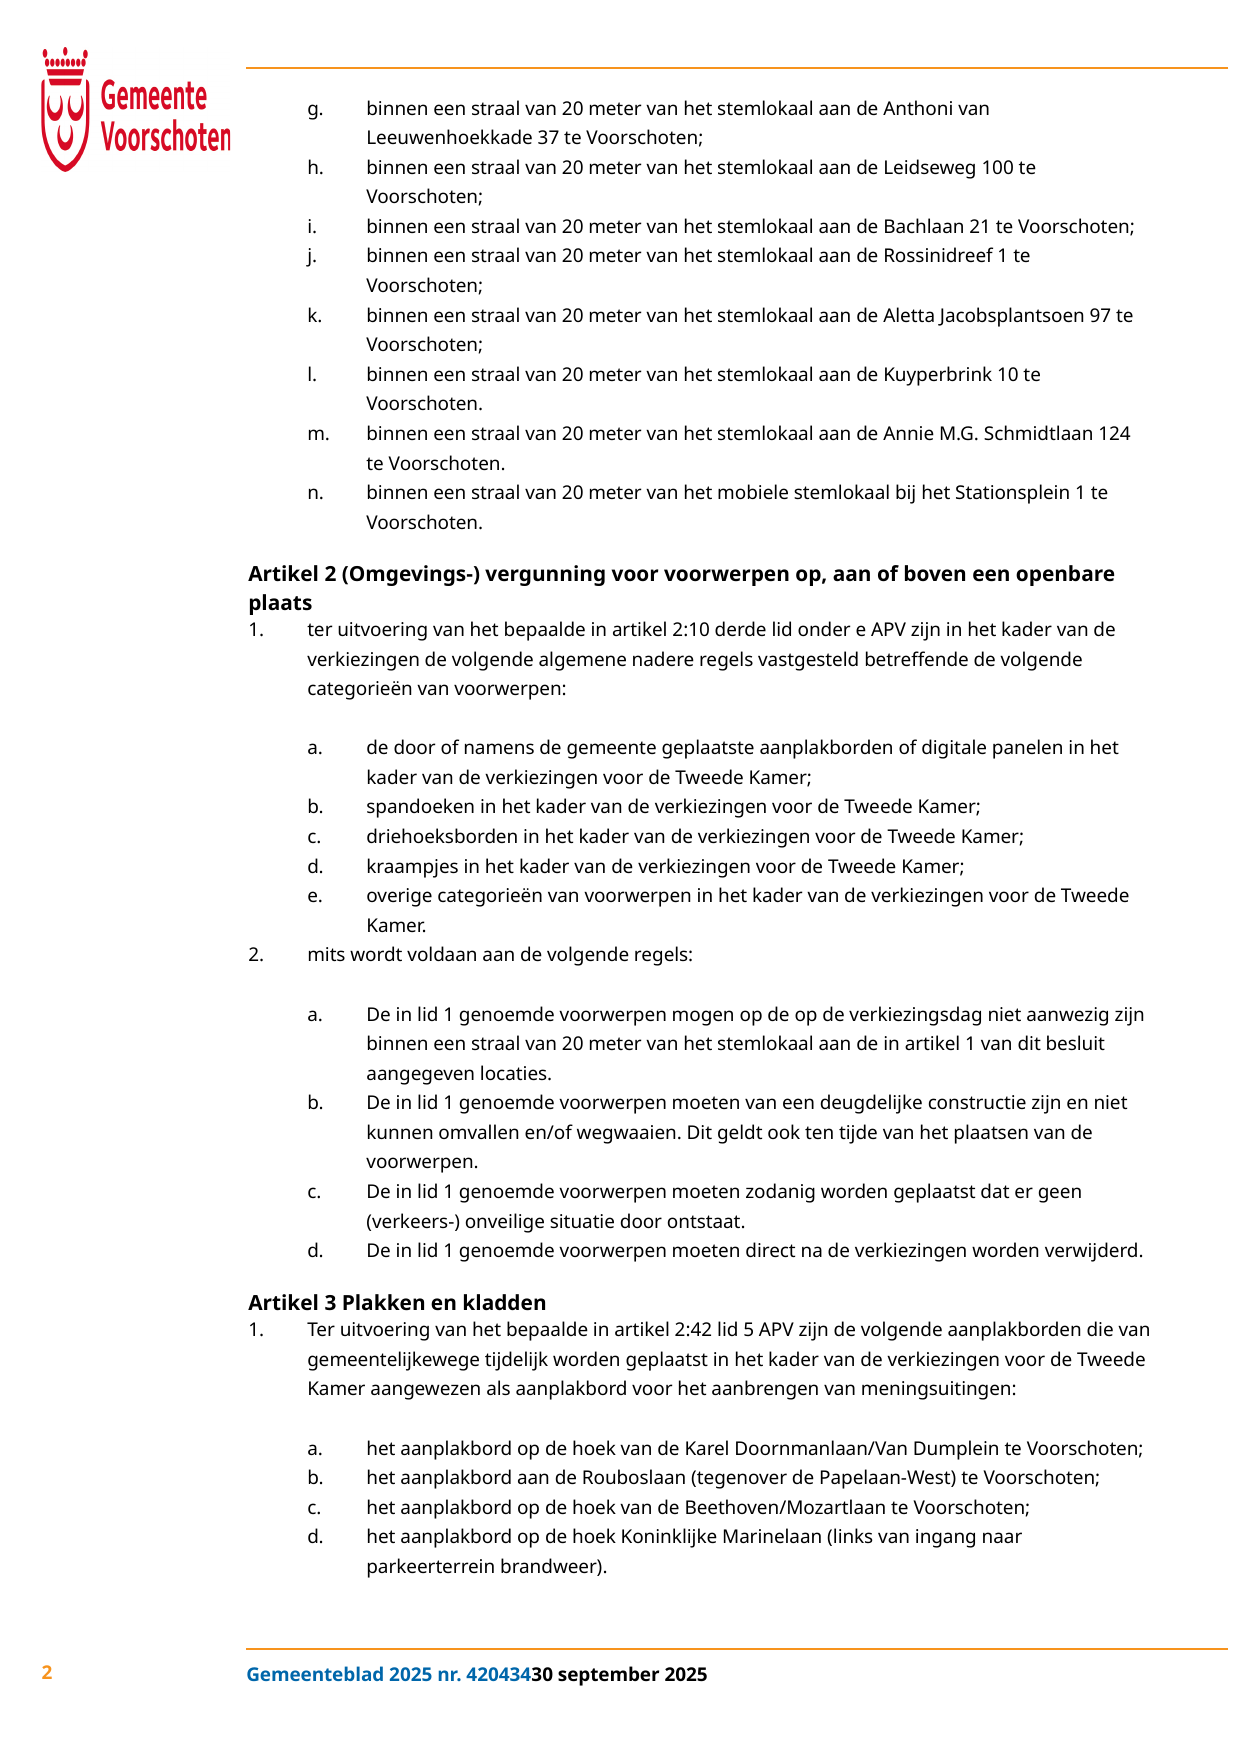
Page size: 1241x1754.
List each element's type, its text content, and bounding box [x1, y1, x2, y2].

list De in lid 1 genoemde voorwerpen mogen op de op de verkiezingsdag niet aanwezig zijn binnen een straal van 20 meter van het stemlokaal aan de in artikel 1 van dit besluit aangegeven locaties. [307, 1001, 1152, 1086]
list overige categorieën van voorwerpen in het kader van de verkiezingen voor de Tweede Kamer. [307, 882, 1152, 938]
list het aanplakbord aan de Rouboslaan (tegenover de Papelaan-West) te Voorschoten; [307, 1464, 1152, 1490]
list het aanplakbord op de hoek Koninklijke Marinelaan (links van ingang naar parkeerterrein brandweer). [307, 1523, 1152, 1579]
list het aanplakbord op de hoek van de Karel Doornmanlaan/Van Dumplein te Voorschoten; [307, 1435, 1152, 1460]
list binnen een straal van 20 meter van het stemlokaal aan de Leidseweg 100 te Voorschoten; [307, 154, 1152, 209]
list binnen een straal van 20 meter van het stemlokaal aan de Annie M.G. Schmidtlaan 124 te Voorschoten. [307, 420, 1152, 476]
list spandoeken in het kader van de verkiezingen voor de Tweede Kamer; [307, 794, 1152, 819]
list de door of namens de gemeente geplaatste aanplakborden of digitale panelen in het kader van de verkiezingen voor de Tweede Kamer; [307, 734, 1152, 790]
text Artikel 2 (Omgevings-) vergunning voor voorwerpen op, aan of boven een openbare plaats [248, 559, 1152, 616]
list binnen een straal van 20 meter van het stemlokaal aan de Rossinidreef 1 te Voorschoten; [307, 243, 1152, 298]
list driehoeksborden in het kader van de verkiezingen voor de Tweede Kamer; [307, 823, 1152, 849]
list mits wordt voldaan aan de volgende regels: [248, 942, 1152, 967]
picture [41, 47, 231, 172]
list binnen een straal van 20 meter van het stemlokaal aan de Anthoni van Leeuwenhoekkade 37 te Voorschoten; [307, 95, 1152, 150]
list binnen een straal van 20 meter van het mobiele stemlokaal bij het Stationsplein 1 te Voorschoten. [307, 479, 1152, 535]
list Ter uitvoering van het bepaalde in artikel 2:42 lid 5 APV zijn de volgende aanplakborden die van gemeentelijkewege tijdelijk worden geplaatst in het kader van de verkiezingen voor de Tweede Kamer aangewezen als aanplakbord voor het aanbrengen van meningsuitingen: [248, 1316, 1152, 1401]
list ter uitvoering van het bepaalde in artikel 2:10 derde lid onder e APV zijn in het kader van de verkiezingen de volgende algemene nadere regels vastgesteld betreffende de volgende categorieën van voorwerpen: [248, 616, 1152, 701]
list het aanplakbord op de hoek van de Beethoven/Mozartlaan te Voorschoten; [307, 1494, 1152, 1519]
list binnen een straal van 20 meter van het stemlokaal aan de Aletta Jacobsplantsoen 97 te Voorschoten; [307, 302, 1152, 357]
list binnen een straal van 20 meter van het stemlokaal aan de Bachlaan 21 te Voorschoten; [307, 213, 1152, 239]
list De in lid 1 genoemde voorwerpen moeten van een deugdelijke constructie zijn en niet kunnen omvallen en/of wegwaaien. Dit geldt ook ten tijde van het plaatsen van de voorwerpen. [307, 1089, 1152, 1174]
text Artikel 3 Plakken en kladden [248, 1288, 1152, 1316]
list kraampjes in het kader van de verkiezingen voor de Tweede Kamer; [307, 853, 1152, 879]
list De in lid 1 genoemde voorwerpen moeten zodanig worden geplaatst dat er geen (verkeers-) onveilige situatie door ontstaat. [307, 1178, 1152, 1234]
list binnen een straal van 20 meter van het stemlokaal aan de Kuyperbrink 10 te Voorschoten. [307, 361, 1152, 416]
list De in lid 1 genoemde voorwerpen moeten direct na de verkiezingen worden verwijderd. [307, 1237, 1152, 1263]
